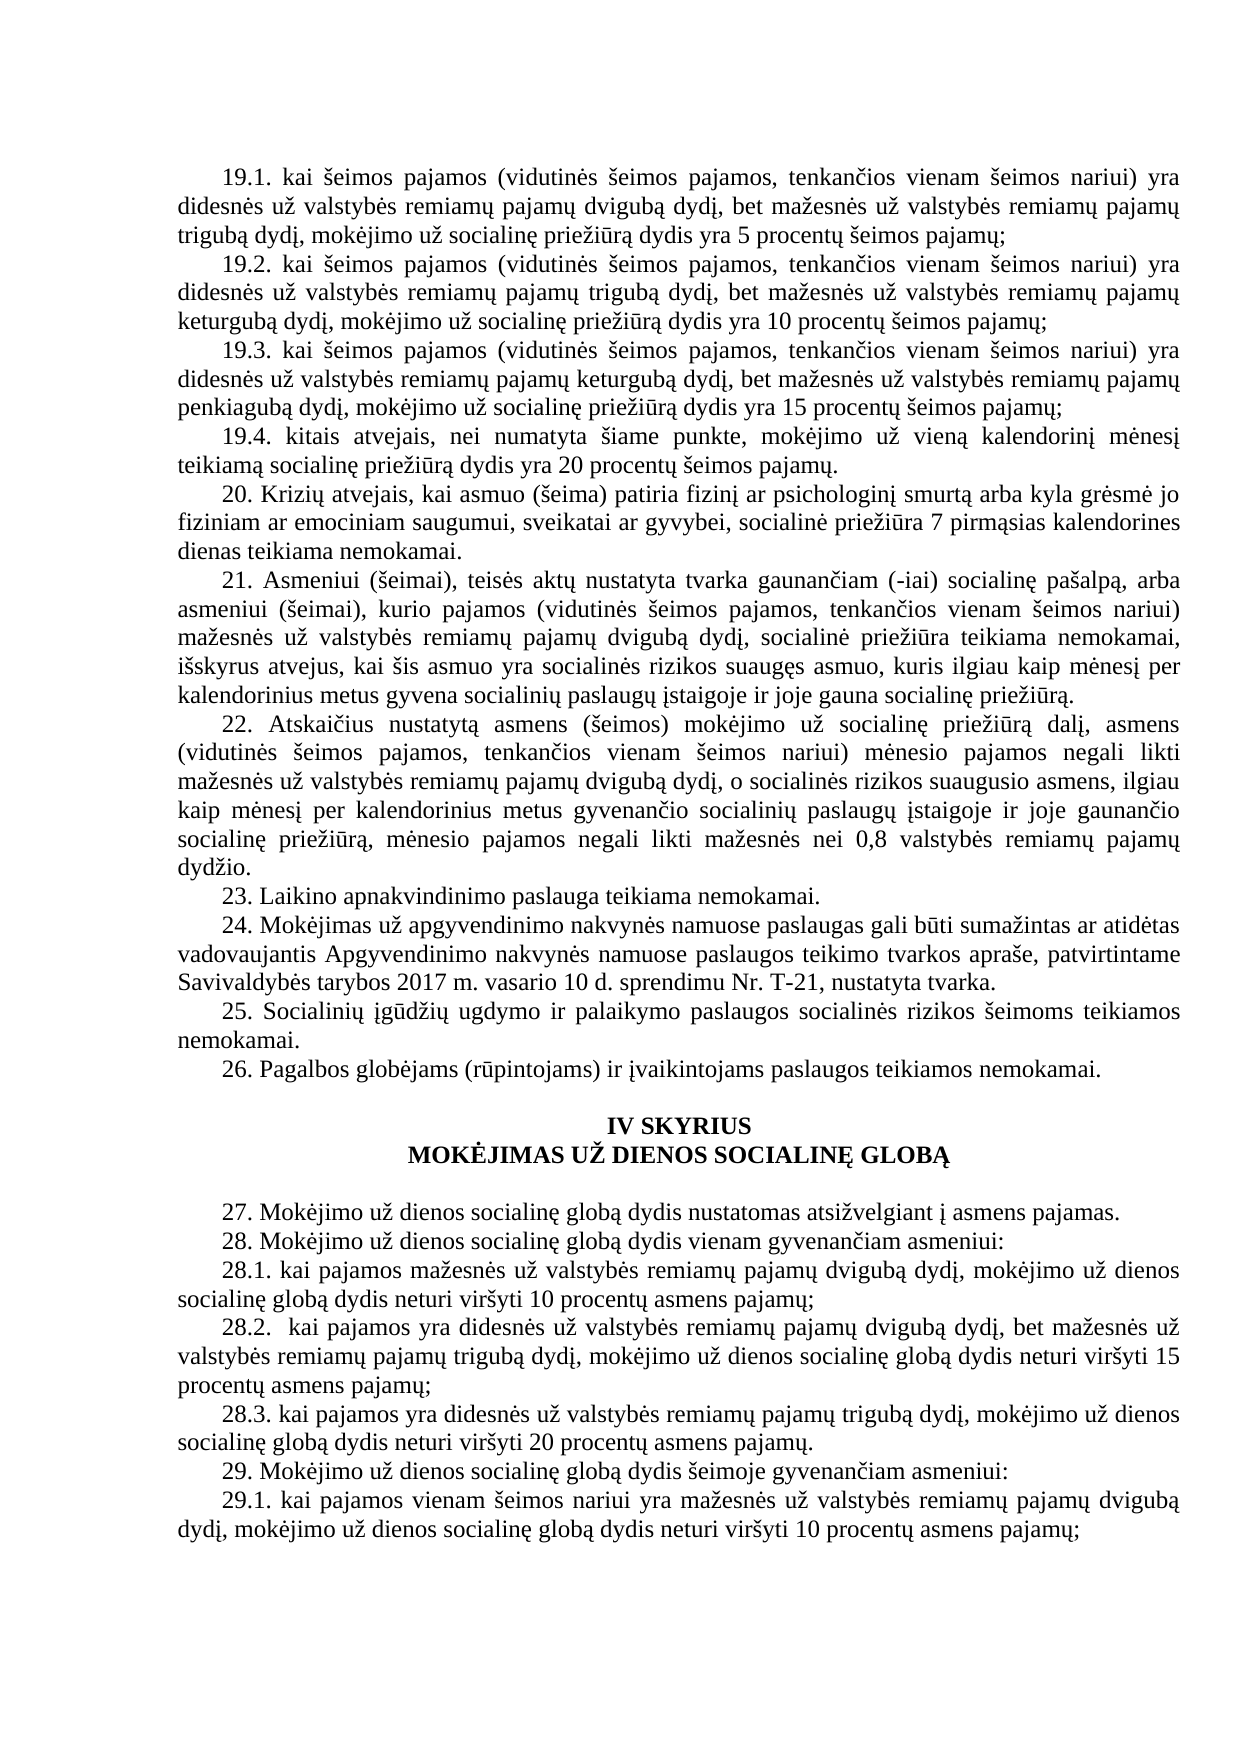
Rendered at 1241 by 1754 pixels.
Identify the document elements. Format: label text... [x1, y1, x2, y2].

text 28.2. kai pajamos yra didesnės už valstybės remiamų pajamų dvigubą dydį, bet mažesnės už valstybės remiamų pajamų trigubą dydį, mokėjimo už dienos socialinę globą dydis neturi viršyti 15 procentų asmens pajamų; [177, 1312, 1181, 1399]
text 28.3. kai pajamos yra didesnės už valstybės remiamų pajamų trigubą dydį, mokėjimo už dienos socialinę globą dydis neturi viršyti 20 procentų asmens pajamų. [177, 1399, 1181, 1456]
text 19.1. kai šeimos pajamos (vidutinės šeimos pajamos, tenkančios vienam šeimos nariui) yra didesnės už valstybės remiamų pajamų dvigubą dydį, bet mažesnės už valstybės remiamų pajamų trigubą dydį, mokėjimo už socialinę priežiūrą dydis yra 5 procentų šeimos pajamų; [177, 162, 1181, 249]
text 23. Laikino apnakvindinimo paslauga teikiama nemokamai. [177, 881, 1181, 910]
text 19.3. kai šeimos pajamos (vidutinės šeimos pajamos, tenkančios vienam šeimos nariui) yra didesnės už valstybės remiamų pajamų keturgubą dydį, bet mažesnės už valstybės remiamų pajamų penkiagubą dydį, mokėjimo už socialinę priežiūrą dydis yra 15 procentų šeimos pajamų; [177, 335, 1181, 421]
text 22. Atskaičius nustatytą asmens (šeimos) mokėjimo už socialinę priežiūrą dalį, asmens (vidutinės šeimos pajamos, tenkančios vienam šeimos nariui) mėnesio pajamos negali likti mažesnės už valstybės remiamų pajamų dvigubą dydį, o socialinės rizikos suaugusio asmens, ilgiau kaip mėnesį per kalendorinius metus gyvenančio socialinių paslaugų įstaigoje ir joje gaunančio socialinę priežiūrą, mėnesio pajamos negali likti mažesnės nei 0,8 valstybės remiamų pajamų dydžio. [177, 709, 1181, 881]
text 19.2. kai šeimos pajamos (vidutinės šeimos pajamos, tenkančios vienam šeimos nariui) yra didesnės už valstybės remiamų pajamų trigubą dydį, bet mažesnės už valstybės remiamų pajamų keturgubą dydį, mokėjimo už socialinę priežiūrą dydis yra 10 procentų šeimos pajamų; [177, 249, 1181, 335]
text 27. Mokėjimo už dienos socialinę globą dydis nustatomas atsižvelgiant į asmens pajamas. [177, 1197, 1181, 1226]
text 29.1. kai pajamos vienam šeimos nariui yra mažesnės už valstybės remiamų pajamų dvigubą dydį, mokėjimo už dienos socialinę globą dydis neturi viršyti 10 procentų asmens pajamų; [177, 1485, 1181, 1542]
text 28. Mokėjimo už dienos socialinę globą dydis vienam gyvenančiam asmeniui: [177, 1226, 1181, 1255]
text 21. Asmeniui (šeimai), teisės aktų nustatyta tvarka gaunančiam (-iai) socialinę pašalpą, arba asmeniui (šeimai), kurio pajamos (vidutinės šeimos pajamos, tenkančios vienam šeimos nariui) mažesnės už valstybės remiamų pajamų dvigubą dydį, socialinė priežiūra teikiama nemokamai, išskyrus atvejus, kai šis asmuo yra socialinės rizikos suaugęs asmuo, kuris ilgiau kaip mėnesį per kalendorinius metus gyvena socialinių paslaugų įstaigoje ir joje gauna socialinę priežiūrą. [177, 565, 1181, 709]
text 26. Pagalbos globėjams (rūpintojams) ir įvaikintojams paslaugos teikiamos nemokamai. [177, 1054, 1181, 1082]
text 29. Mokėjimo už dienos socialinę globą dydis šeimoje gyvenančiam asmeniui: [177, 1456, 1181, 1485]
text 24. Mokėjimas už apgyvendinimo nakvynės namuose paslaugas gali būti sumažintas ar atidėtas vadovaujantis Apgyvendinimo nakvynės namuose paslaugos teikimo tvarkos apraše, patvirtintame Savivaldybės tarybos 2017 m. vasario 10 d. sprendimu Nr. T-21, nustatyta tvarka. [177, 910, 1181, 996]
text 20. Krizių atvejais, kai asmuo (šeima) patiria fizinį ar psichologinį smurtą arba kyla grėsmė jo fiziniam ar emociniam saugumui, sveikatai ar gyvybei, socialinė priežiūra 7 pirmąsias kalendorines dienas teikiama nemokamai. [177, 479, 1181, 565]
text 19.4. kitais atvejais, nei numatyta šiame punkte, mokėjimo už vieną kalendorinį mėnesį teikiamą socialinę priežiūrą dydis yra 20 procentų šeimos pajamų. [177, 421, 1181, 479]
text IV SKYRIUS [177, 1111, 1181, 1140]
text 25. Socialinių įgūdžių ugdymo ir palaikymo paslaugos socialinės rizikos šeimoms teikiamos nemokamai. [177, 996, 1181, 1054]
text 28.1. kai pajamos mažesnės už valstybės remiamų pajamų dvigubą dydį, mokėjimo už dienos socialinę globą dydis neturi viršyti 10 procentų asmens pajamų; [177, 1255, 1181, 1312]
text MOKĖJIMAS UŽ DIENOS SOCIALINĘ GLOBĄ [177, 1140, 1181, 1169]
